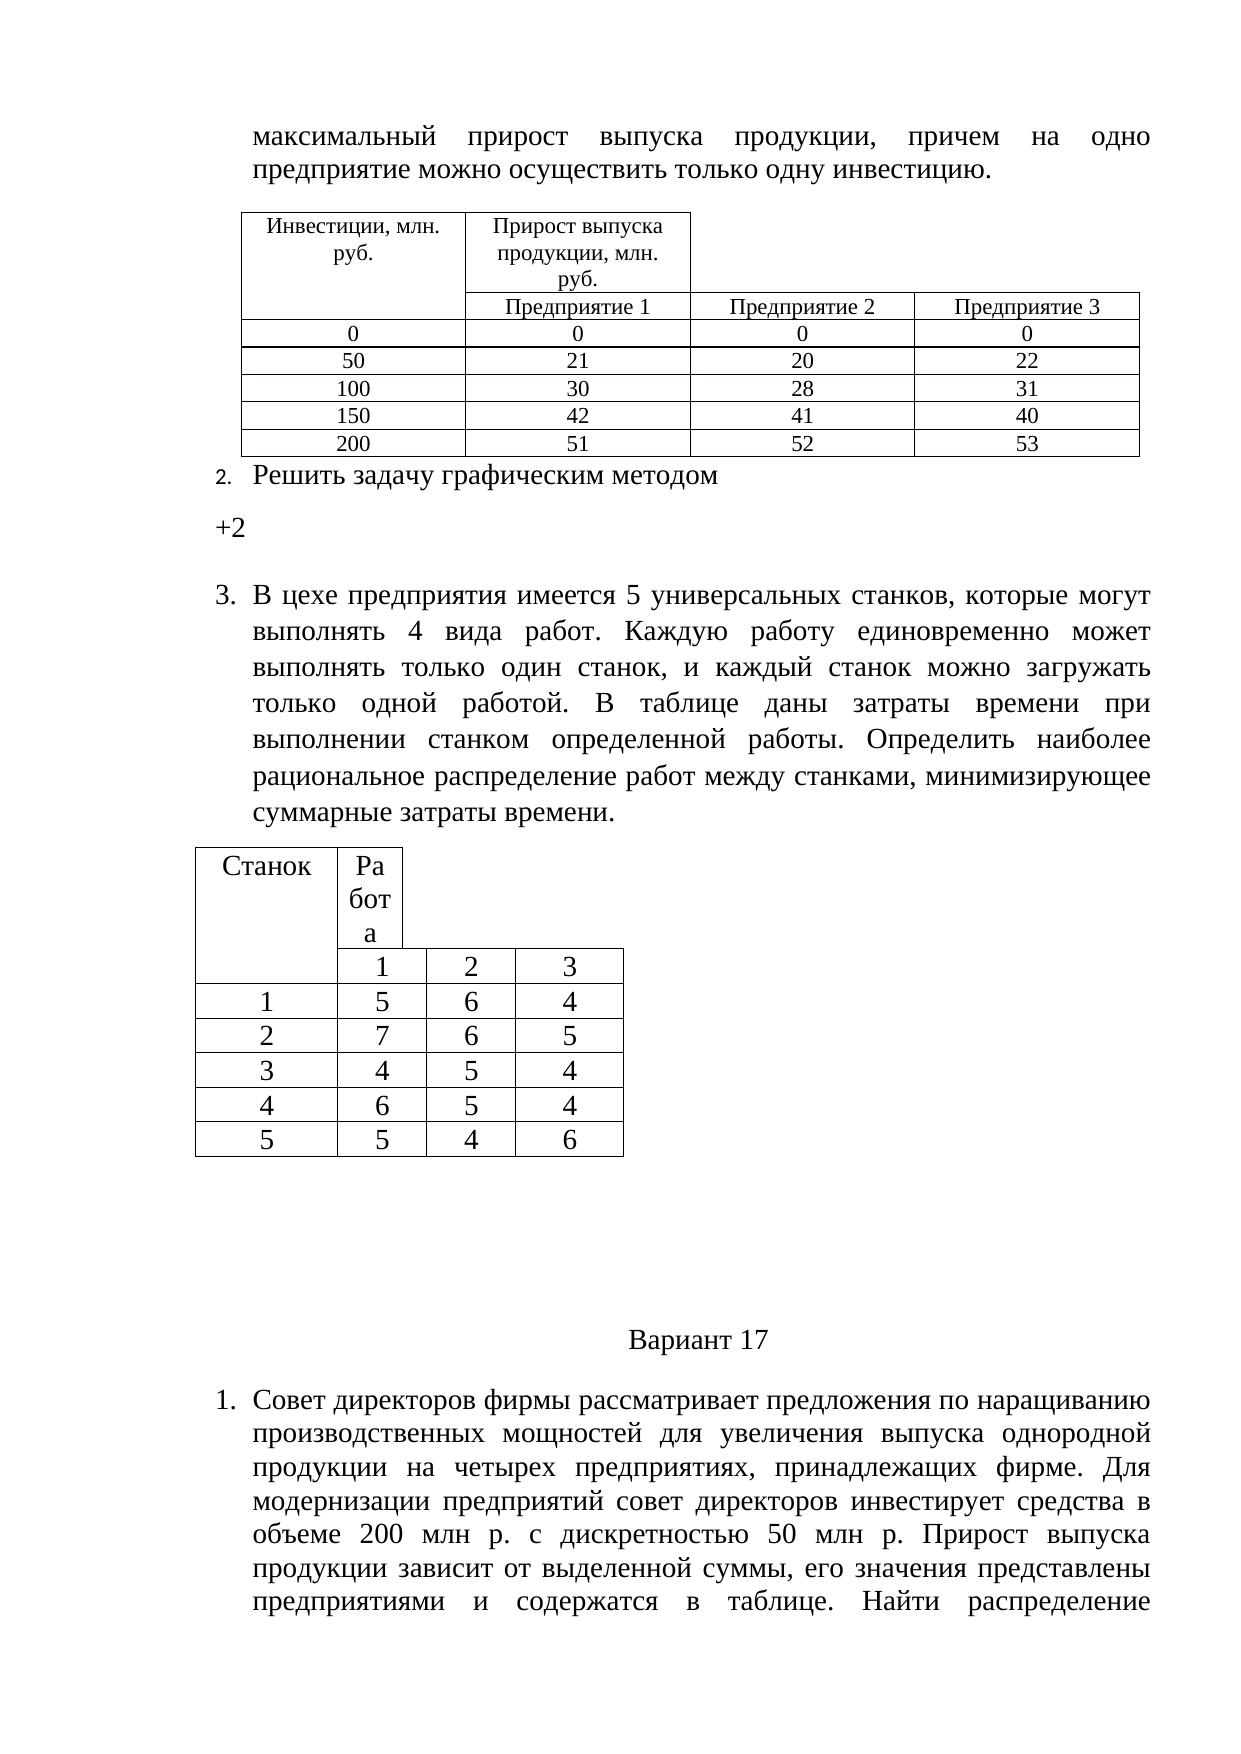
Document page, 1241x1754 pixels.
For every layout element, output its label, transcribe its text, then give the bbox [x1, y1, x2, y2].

table_cell Предприятие 3 [915, 293, 1139, 319]
list В цехе предприятия имеется 5 универсальных станков, которые могут выполнять 4 вида работ. Каждую работу единовременно может выполнять только один станок, и каждый станок можно загружать только одной работой. В таблице даны затраты времени при выполнении станком определенной работы. Определить наиболее рациональное распределение работ между станками, минимизирующее суммарные затраты времени. [215, 577, 1152, 827]
table_cell 2 [196, 1019, 337, 1052]
table_cell 3 [516, 949, 623, 983]
table_cell 100 [242, 375, 465, 401]
text Вариант 17 [252, 1322, 1152, 1356]
table_cell 200 [242, 430, 465, 456]
table_cell 22 [915, 348, 1139, 374]
table_cell Предприятие 2 [691, 293, 914, 319]
table_cell 31 [915, 375, 1139, 401]
table_cell 5 [427, 1053, 515, 1087]
list Решить задачу графическим методом [215, 457, 1152, 491]
table_cell 1 [338, 949, 426, 983]
table_cell 7 [338, 1019, 426, 1052]
table_cell 4 [427, 1122, 515, 1156]
table_cell 6 [427, 984, 515, 1017]
table_cell 1 [196, 984, 337, 1017]
table_cell 4 [516, 1053, 623, 1087]
table_cell 40 [915, 402, 1139, 429]
table_header Прирост выпуска продукции, млн. руб. [466, 213, 690, 292]
list Совет директоров фирмы рассматривает предложения по наращиванию производственных мощностей для увеличения выпуска однородной продукции на четырех предприятиях, принадлежащих фирме. Для модернизации предприятий совет директоров инвестирует средства в объеме 200 млн р. с дискретностью 50 млн р. Прирост выпуска продукции зависит от выделенной суммы, его значения представлены предприятиями и содержатся в таблице. Найти распределение [215, 1382, 1152, 1617]
table_header Работа [338, 848, 402, 948]
table_cell 5 [427, 1088, 515, 1121]
table_header Станок [196, 848, 337, 983]
table_cell 21 [466, 348, 690, 374]
table_cell 53 [915, 430, 1139, 456]
table_cell 5 [196, 1122, 337, 1156]
table_cell 41 [691, 402, 914, 429]
table_cell 50 [242, 348, 465, 374]
table_cell 4 [338, 1053, 426, 1087]
table_cell 6 [516, 1122, 623, 1156]
table_header Инвестиции, млн. руб. [242, 213, 465, 319]
table_cell 150 [242, 402, 465, 429]
table_cell Предприятие 1 [466, 293, 690, 319]
table_cell 0 [466, 320, 690, 346]
table_cell 0 [242, 320, 465, 346]
table_cell 28 [691, 375, 914, 401]
table_cell 2 [427, 949, 515, 983]
table_cell 5 [516, 1019, 623, 1052]
table_cell 42 [466, 402, 690, 429]
table_cell 51 [466, 430, 690, 456]
list максимальный прирост выпуска продукции, причем на одно предприятие можно осуществить только одну инвестицию. [215, 118, 1152, 185]
table_cell 20 [691, 348, 914, 374]
table_cell 6 [427, 1019, 515, 1052]
table_cell 52 [691, 430, 914, 456]
table_cell 3 [196, 1053, 337, 1087]
table_cell 30 [466, 375, 690, 401]
table_cell 4 [516, 984, 623, 1017]
table_cell 5 [338, 1122, 426, 1156]
table_cell 0 [691, 320, 914, 346]
table_cell 4 [516, 1088, 623, 1121]
table_cell 0 [915, 320, 1139, 346]
table_cell 5 [338, 984, 426, 1017]
text +2 [215, 510, 1152, 543]
table_cell 6 [338, 1088, 426, 1121]
table_cell 4 [196, 1088, 337, 1121]
